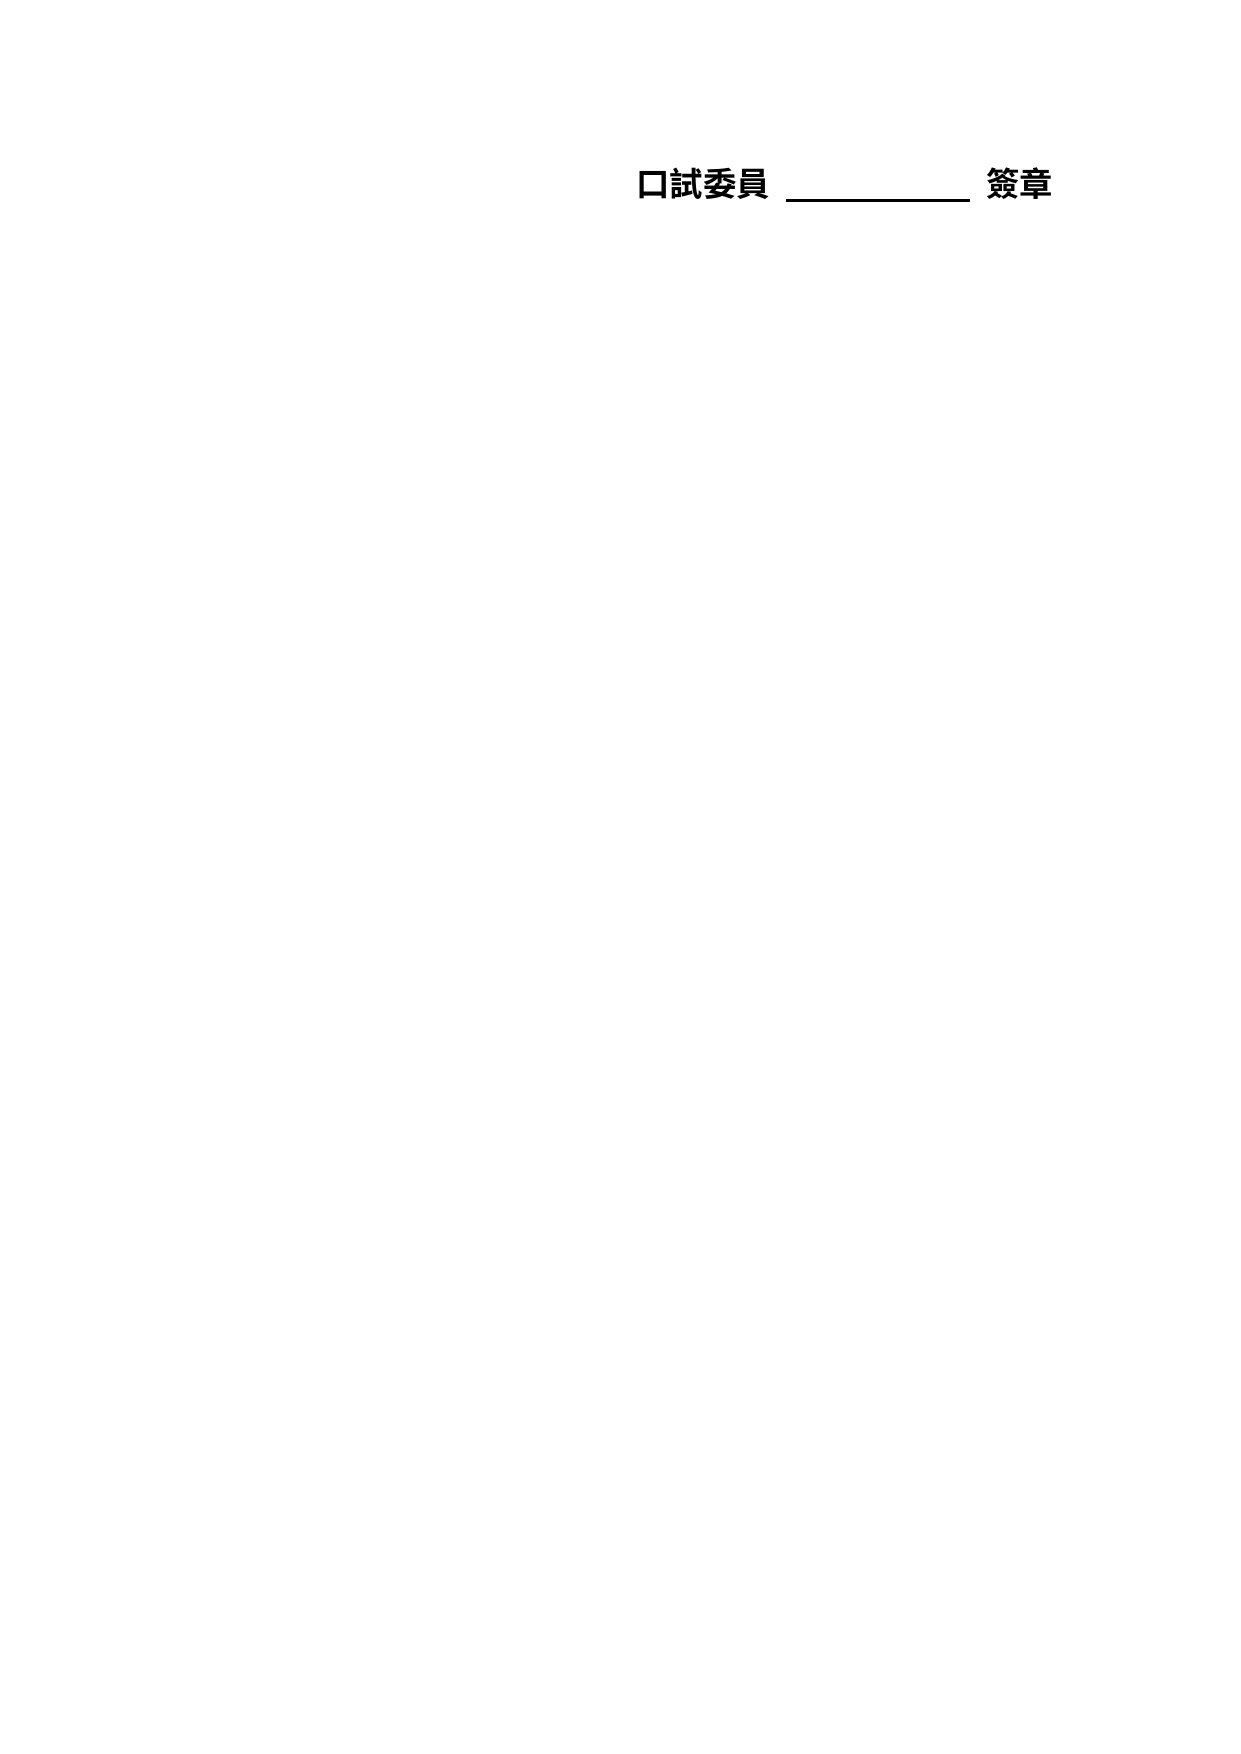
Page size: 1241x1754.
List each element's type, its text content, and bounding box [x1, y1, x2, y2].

text 口試委員 簽章 [187, 158, 1053, 206]
